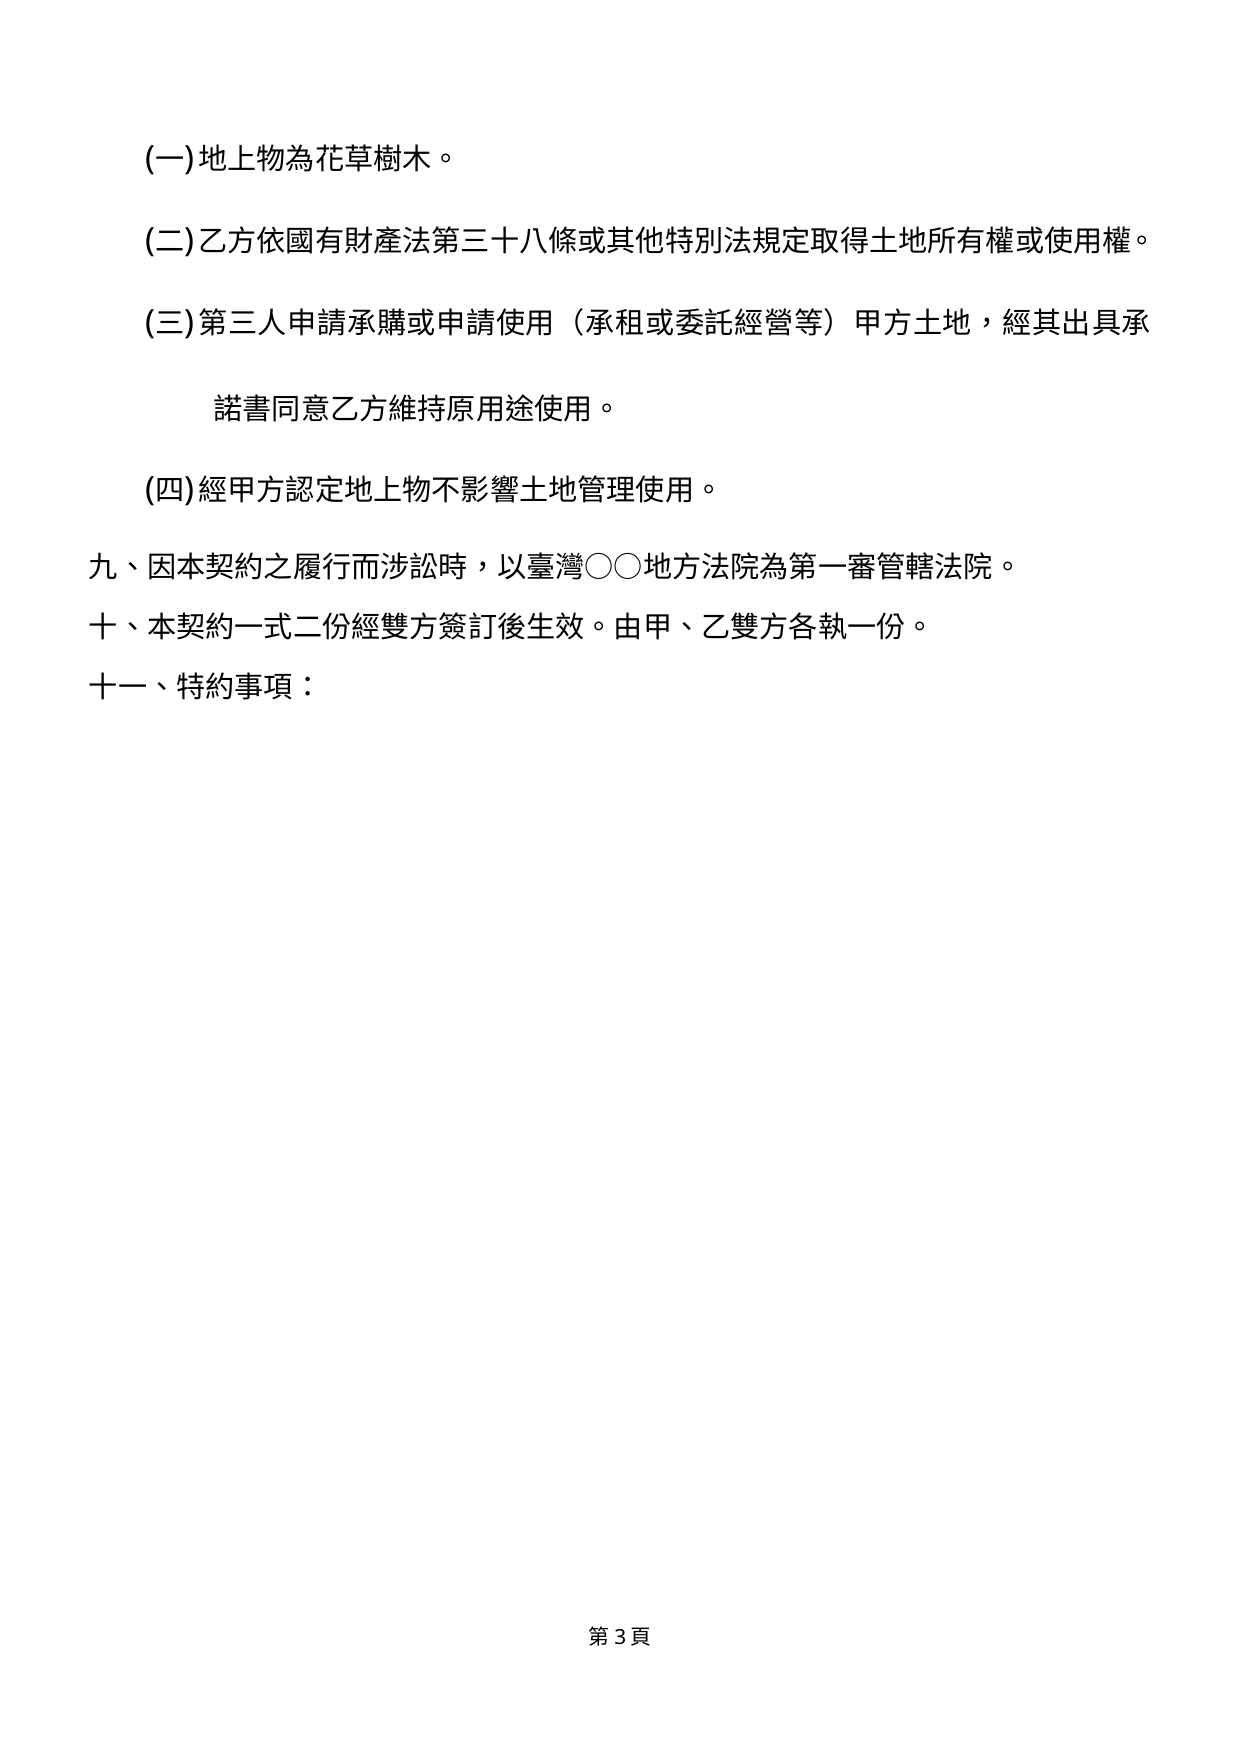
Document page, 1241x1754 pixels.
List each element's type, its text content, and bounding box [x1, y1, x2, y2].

list 乙方依國有財產法第三十八條或其他特別法規定取得土地所有權或使用權。 [145, 201, 1152, 276]
list 第三人申請承購或申請使用（承租或委託經營等）甲方土地，經其出具承諾書同意乙方維持原用途使用。 [145, 283, 1152, 444]
text 九、因本契約之履行而涉訟時，以臺灣○○地方法院為第一審管轄法院。 [89, 544, 1152, 586]
text 十、本契約一式二份經雙方簽訂後生效。由甲、乙雙方各執一份。 [89, 603, 1152, 646]
list 經甲方認定地上物不影響土地管理使用。 [145, 450, 1152, 525]
text 十一、特約事項： [89, 663, 1152, 706]
list 地上物為花草樹木。 [145, 119, 1152, 194]
